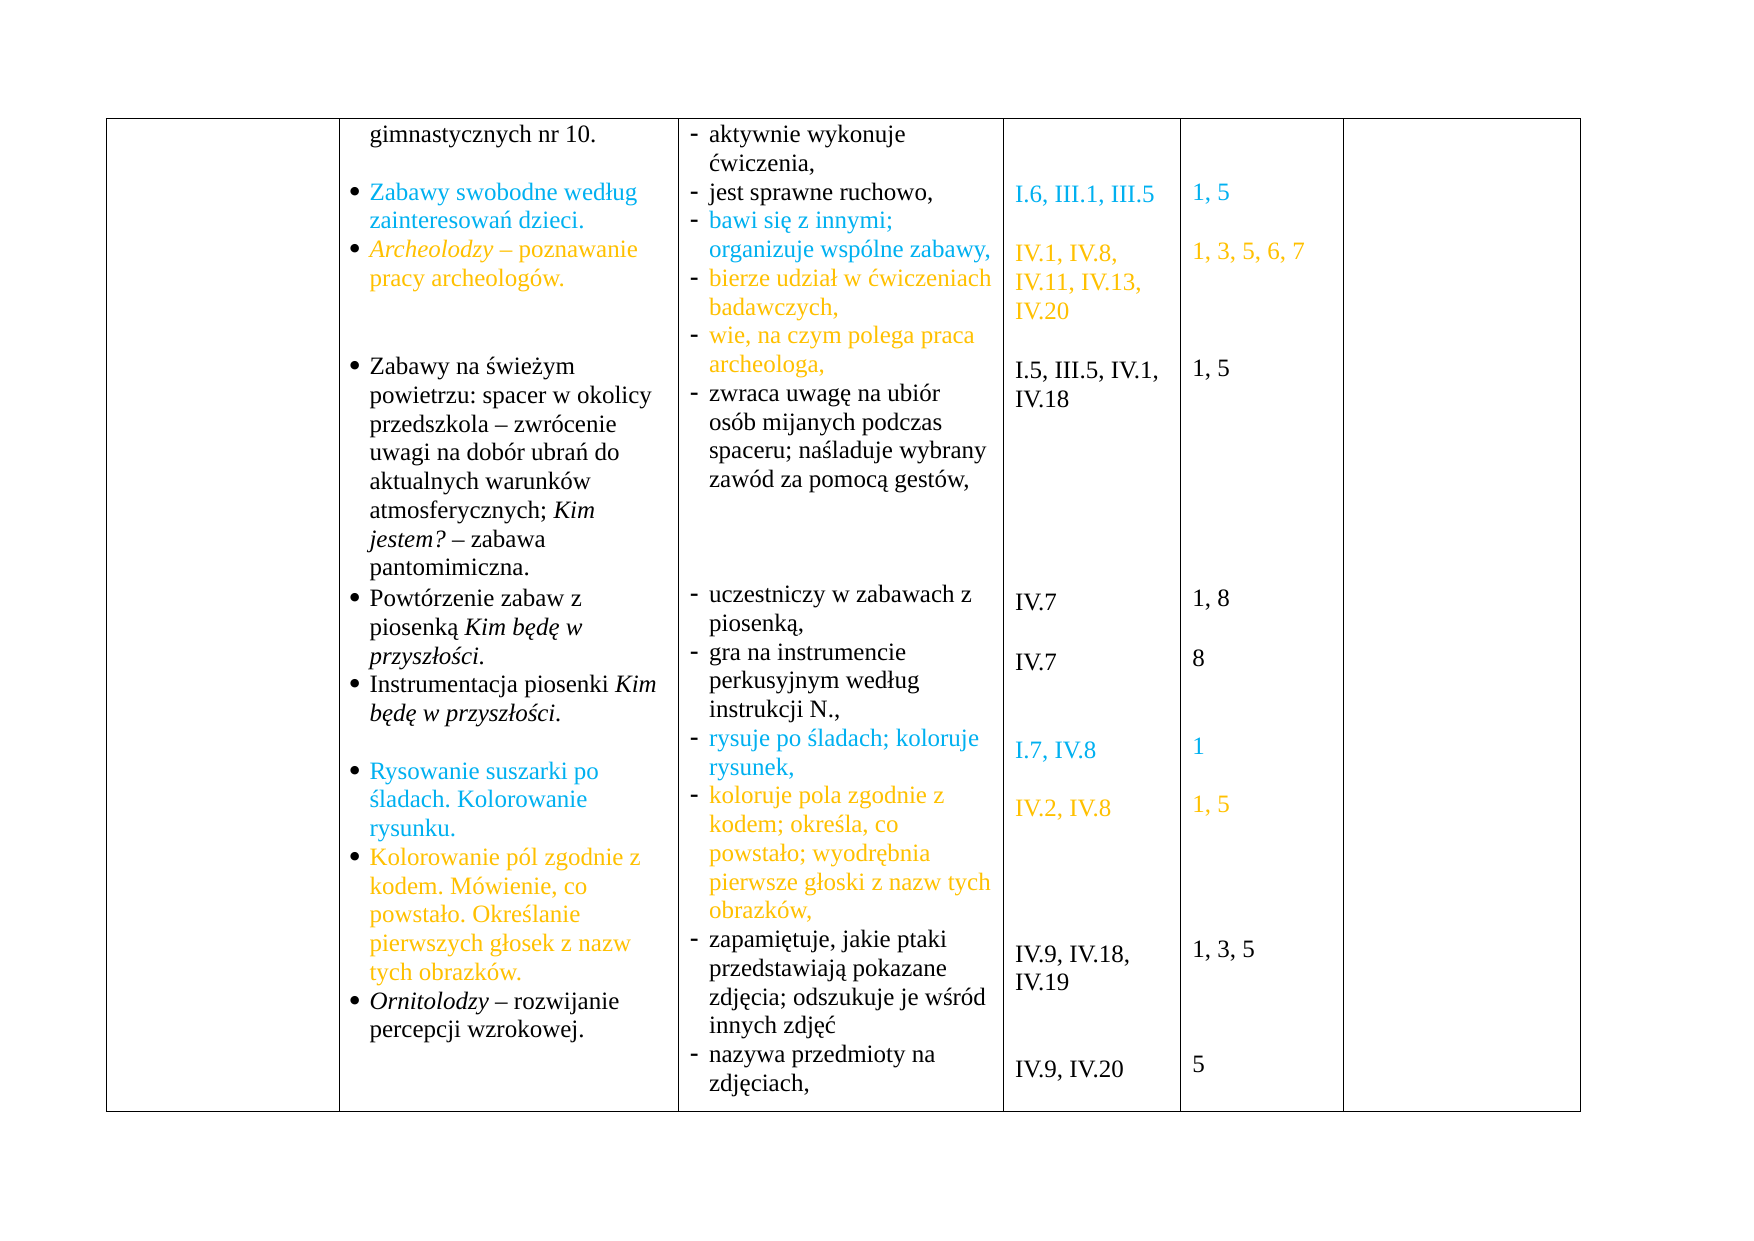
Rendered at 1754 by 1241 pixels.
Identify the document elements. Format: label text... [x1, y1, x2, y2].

table_cell I.6, III.1, III.5 IV.1, IV.8, IV.11, IV.13, IV.20 I.5, III.5, IV.1, IV.18 IV.7 IV.7 I.7, IV.8 IV.2, IV.8 IV.9, IV.18, IV.19 IV.9, IV.20 [1004, 119, 1180, 1111]
table_cell 1, 5 1, 3, 5, 6, 7 1, 5 1, 8 8 1 1, 5 1, 3, 5 5 [1181, 119, 1343, 1111]
table_cell [1344, 119, 1580, 1111]
table_cell Dziecko: przygląda się swojemu odbiciu w lustrze i mówi, kim chce zostać w przyszłości, określa swój nastrój na wachlarzu emocji i uzasadnia wybór, uczestniczy w zabawie ruchowej, reaguje na sygnał gwizdka, współpracuje podczas zabawy, uczestniczy w ćwiczeniach porannych, aktywnie wykonuje ćwiczenia, jest sprawne ruchowo, bawi się z innymi; organizuje wspólne zabawy, bierze udział w ćwiczeniach badawczych, wie, na czym polega praca archeologa, zwraca uwagę na ubiór osób mijanych podczas spaceru; naśladuje wybrany zawód za pomocą gestów, uczestniczy w zabawach z piosenką, gra na instrumencie perkusyjnym według instrukcji N., rysuje po śladach; koloruje rysunek, koloruje pola zgodnie z kodem; określa, co powstało; wyodrębnia pierwsze głoski z nazw tych obrazków, zapamiętuje, jakie ptaki przedstawiają pokazane zdjęcia; odszukuje je wśród innych zdjęć nazywa przedmioty na zdjęciach, kończy zdania rozpoczęte przez N. buduje z klocków; organizuje wspólne zabawy, samodzielnie wykonuje podstawowe czynności higieniczne. [679, 119, 1003, 1111]
table_cell Lustro – zabawa powitalna. Jak się dziś czujesz? – określanie nastroju. Maszynista – zabawa orientacyjno-porządkowa. Kucharze – zabawa tematyczna. Zestaw ćwiczeń porannych nr 19 – rozwijanie motoryki dużej. Zestaw ćwiczeń gimnastycznych nr 10. Zabawy swobodne według zainteresowań dzieci. Archeolodzy – poznawanie pracy archeologów. Zabawy na świeżym powietrzu: spacer w okolicy przedszkola – zwrócenie uwagi na dobór ubrań do aktualnych warunków atmosferycznych; Kim jestem? – zabawa pantomimiczna. Powtórzenie zabaw z piosenką Kim będę w przyszłości. Instrumentacja piosenki Kim będę w przyszłości. Rysowanie suszarki po śladach. Kolorowanie rysunku. Kolorowanie pól zgodnie z kodem. Mówienie, co powstało. Określanie pierwszych głosek z nazw tych obrazków. Ornitolodzy – rozwijanie percepcji wzrokowej. Plakat – rozwijanie percepcji wzrokowej. Poznajemy zawody – podsumowanie. Zabawy konstrukcyjne. Czynności samoobsługowe zgodne z planem dnia. [340, 119, 678, 1111]
table_cell [107, 119, 339, 1111]
